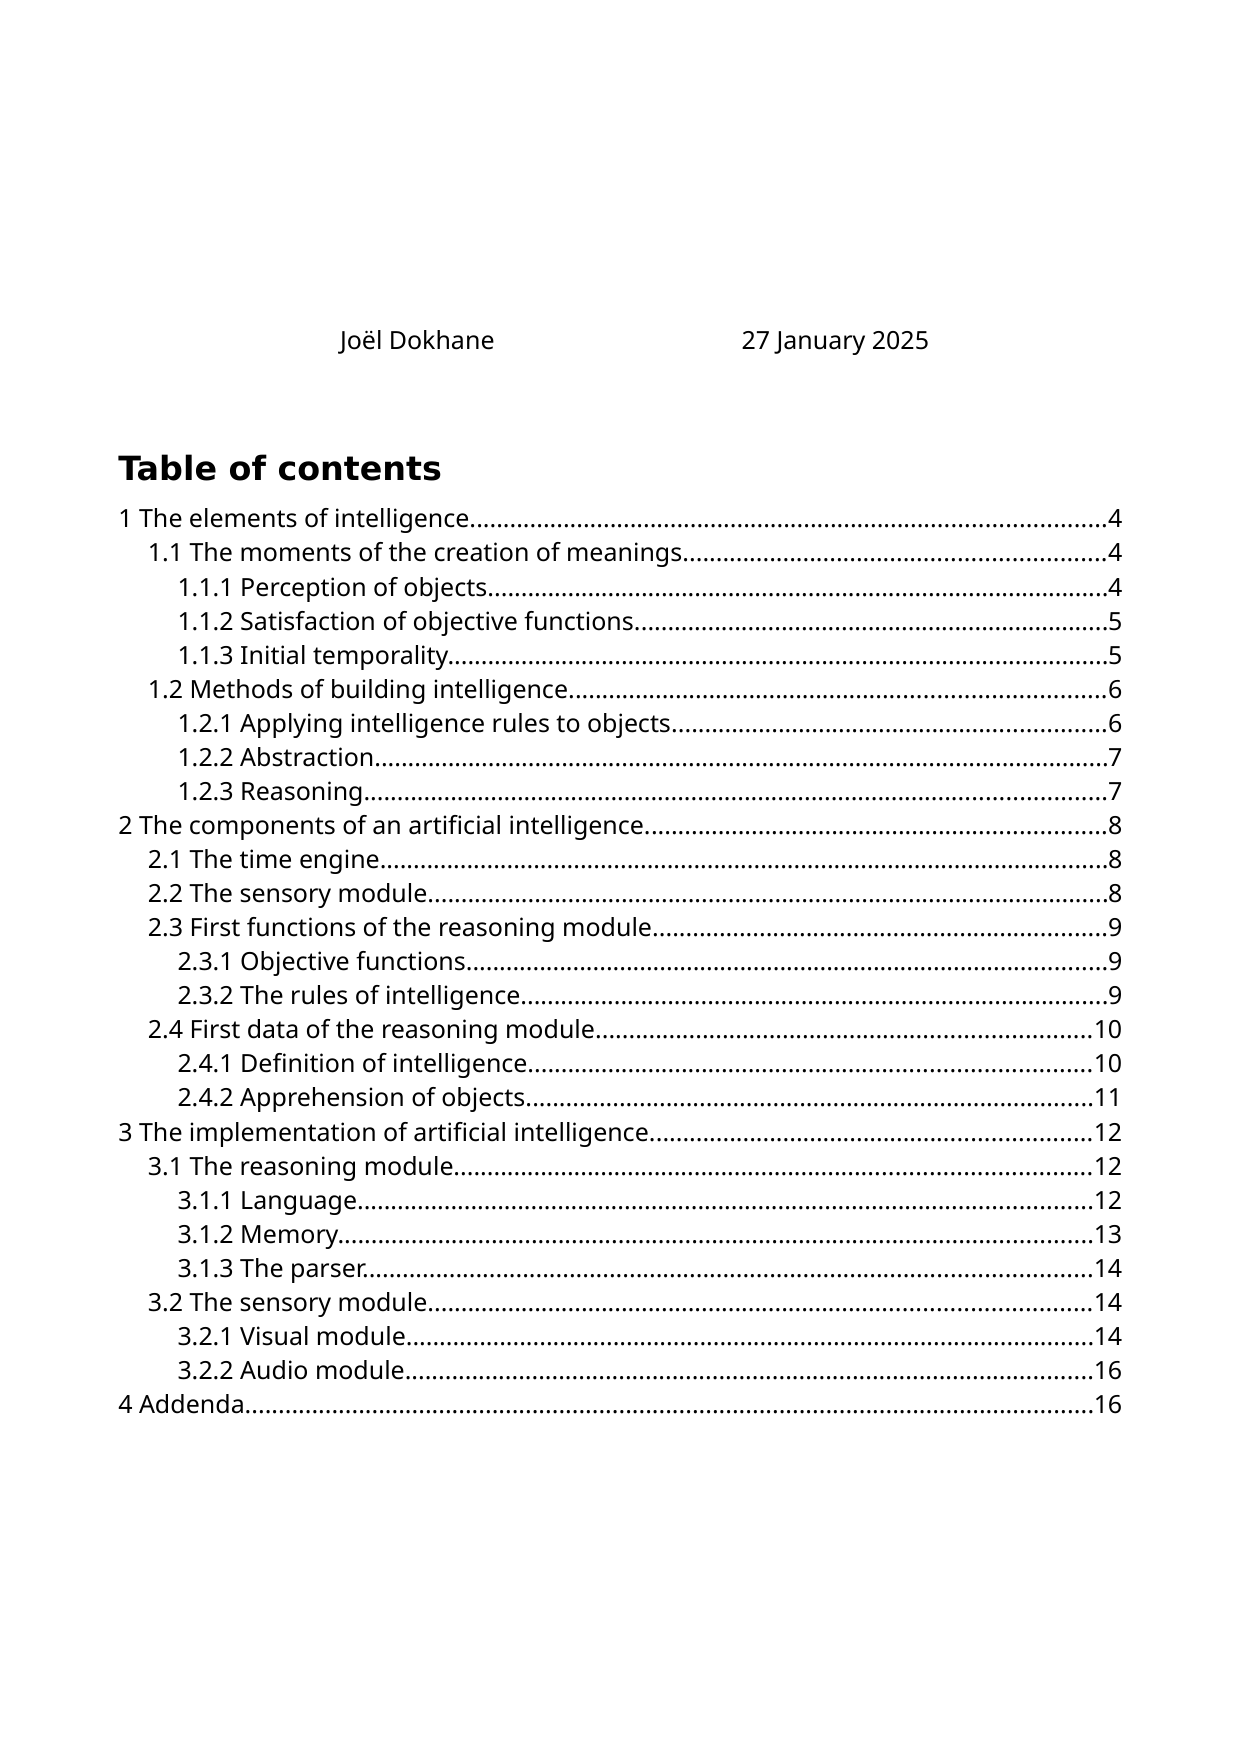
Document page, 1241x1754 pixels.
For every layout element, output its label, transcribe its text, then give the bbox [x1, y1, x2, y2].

text 1.1 The moments of the creation of meanings. 4 [148, 535, 1122, 569]
text 3.2.1 Visual module. 14 [177, 1318, 1122, 1353]
text 2.2 The sensory module. 8 [148, 876, 1122, 910]
text 3.2 The sensory module. 14 [148, 1284, 1122, 1318]
text 3.1.2 Memory. 13 [177, 1216, 1122, 1250]
subtitle Table of contents [118, 450, 1122, 488]
text 3.1 The reasoning module. 12 [148, 1148, 1122, 1182]
text 1.1.1 Perception of objects. 4 [177, 569, 1122, 603]
text 2.3.1 Objective functions. 9 [177, 944, 1122, 978]
text 1.2 Methods of building intelligence. 6 [148, 671, 1122, 705]
text 1.2.2 Abstraction. 7 [177, 739, 1122, 773]
text 3.1.1 Language. 12 [177, 1182, 1122, 1216]
text 2.4.1 Definition of intelligence. 10 [177, 1046, 1122, 1080]
text 4 Addenda. 16 [118, 1387, 1122, 1421]
text 3.2.2 Audio module. 16 [177, 1353, 1122, 1387]
text 2.1 The time engine. 8 [148, 842, 1122, 876]
text 2.4 First data of the reasoning module. 10 [148, 1012, 1122, 1046]
text 1.1.3 Initial temporality. 5 [177, 637, 1122, 671]
text 2.4.2 Apprehension of objects. 11 [177, 1080, 1122, 1114]
text 1 The elements of intelligence. 4 [118, 501, 1122, 535]
text 2.3.2 The rules of intelligence. 9 [177, 978, 1122, 1012]
text 1.1.2 Satisfaction of objective functions. 5 [177, 603, 1122, 637]
text 2.3 First functions of the reasoning module. 9 [148, 910, 1122, 944]
text 1.2.3 Reasoning. 7 [177, 773, 1122, 808]
text 3.1.3 The parser. 14 [177, 1250, 1122, 1284]
text 3 The implementation of artificial intelligence. 12 [118, 1114, 1122, 1148]
text 2 The components of an artificial intelligence. 8 [118, 808, 1122, 842]
text 1.2.1 Applying intelligence rules to objects. 6 [177, 705, 1122, 739]
text Joël Dokhane 27 January 2025 [118, 322, 1122, 357]
